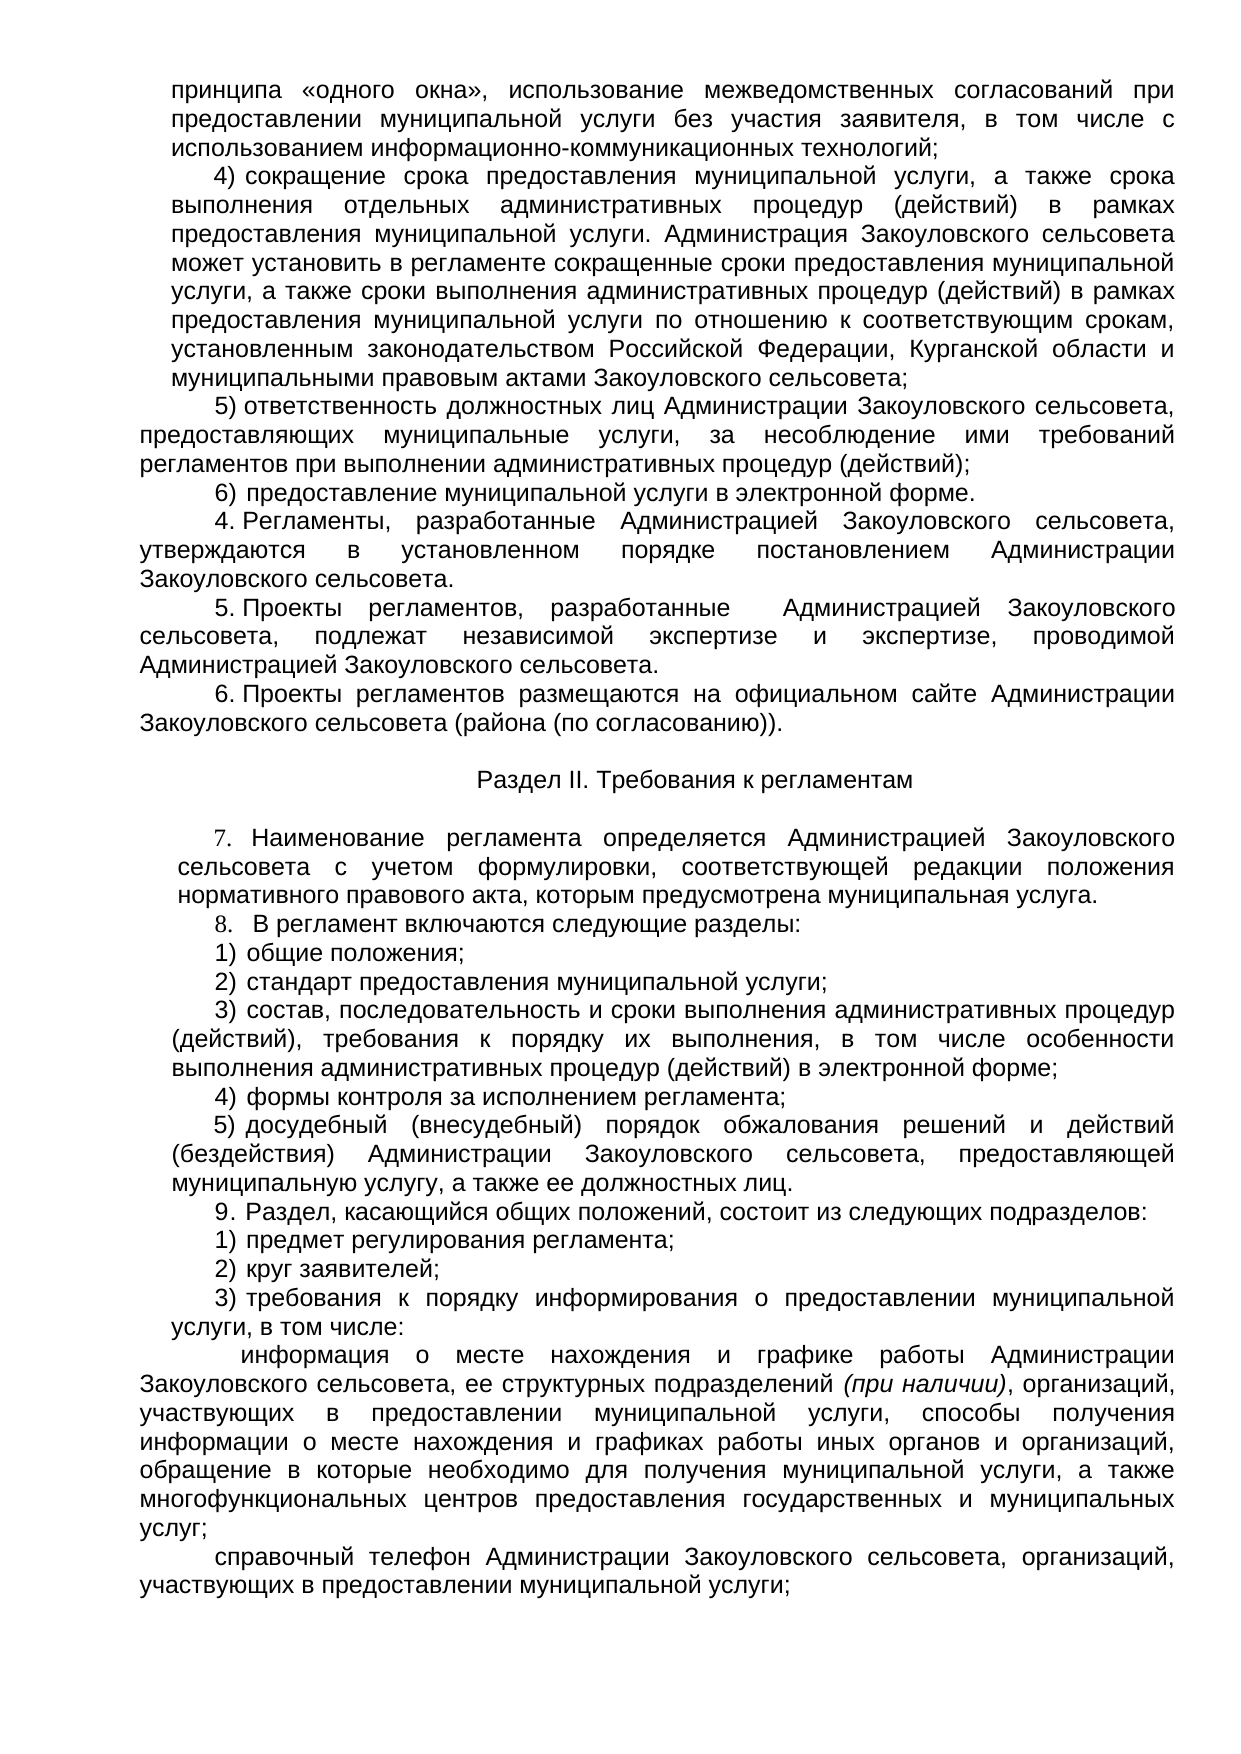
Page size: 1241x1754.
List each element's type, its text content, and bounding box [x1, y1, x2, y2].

text справочный телефон Администрации Закоуловского сельсовета, организаций, участвующих в предоставлении муниципальной услуги; [139, 1542, 1176, 1599]
list досудебный (внесудебный) порядок обжалования решений и действий (бездействия) Администрации Закоуловского сельсовета, предоставляющей муниципальную услугу, а также ее должностных лиц. [139, 1110, 1176, 1197]
list общие положения; [139, 938, 1176, 967]
text 4. Регламенты, разработанные Администрацией Закоуловского сельсовета, утверждаются в установленном порядке постановлением Администрации Закоуловского сельсовета. [139, 506, 1176, 592]
list Наименование регламента определяется Администрацией Закоуловского сельсовета с учетом формулировки, соответствующей редакции положения нормативного правового акта, которым предусмотрена муниципальная услуга. [139, 823, 1176, 909]
list требования к порядку информирования о предоставлении муниципальной услуги, в том числе: [139, 1283, 1176, 1340]
text 5. Проекты регламентов, разработанные Администрацией Закоуловского сельсовета, подлежат независимой экспертизе и экспертизе, проводимой Администрацией Закоуловского сельсовета. [139, 592, 1176, 679]
list формы контроля за исполнением регламента; [139, 1082, 1176, 1110]
text 5) ответственность должностных лиц Администрации Закоуловского сельсовета, предоставляющих муниципальные услуги, за несоблюдение ими требований регламентов при выполнении административных процедур (действий); [139, 391, 1176, 477]
text информация о месте нахождения и графике работы Администрации Закоуловского сельсовета, ее структурных подразделений (при наличии), организаций, участвующих в предоставлении муниципальной услуги, способы получения информации о месте нахождения и графиках работы иных органов и организаций, обращение в которые необходимо для получения муниципальной услуги, а также многофункциональных центров предоставления государственных и муниципальных услуг; [139, 1340, 1176, 1542]
text Раздел II. Требования к регламентам [139, 765, 1176, 794]
list состав, последовательность и сроки выполнения административных процедур (действий), требования к порядку их выполнения, в том числе особенности выполнения административных процедур (действий) в электронной форме; [139, 995, 1176, 1082]
list В регламент включаются следующие разделы: [139, 909, 1176, 938]
list стандарт предоставления муниципальной услуги; [139, 967, 1176, 995]
list предмет регулирования регламента; [139, 1225, 1176, 1254]
text 6) предоставление муниципальной услуги в электронной форме. [139, 477, 1176, 506]
list принципа «одного окна», использование межведомственных согласований при предоставлении муниципальной услуги без участия заявителя, в том числе с использованием информационно-коммуникационных технологий; [139, 75, 1176, 161]
list сокращение срока предоставления муниципальной услуги, а также срока выполнения отдельных административных процедур (действий) в рамках предоставления муниципальной услуги. Администрация Закоуловского сельсовета может установить в регламенте сокращенные сроки предоставления муниципальной услуги, а также сроки выполнения административных процедур (действий) в рамках предоставления муниципальной услуги по отношению к соответствующим срокам, установленным законодательством Российской Федерации, Курганской области и муниципальными правовым актами Закоуловского сельсовета; [139, 161, 1176, 391]
text 9. Раздел, касающийся общих положений, состоит из следующих подразделов: [139, 1197, 1176, 1225]
text 6. Проекты регламентов размещаются на официальном сайте Администрации Закоуловского сельсовета (района (по согласованию)). [139, 679, 1176, 736]
list круг заявителей; [139, 1254, 1176, 1283]
